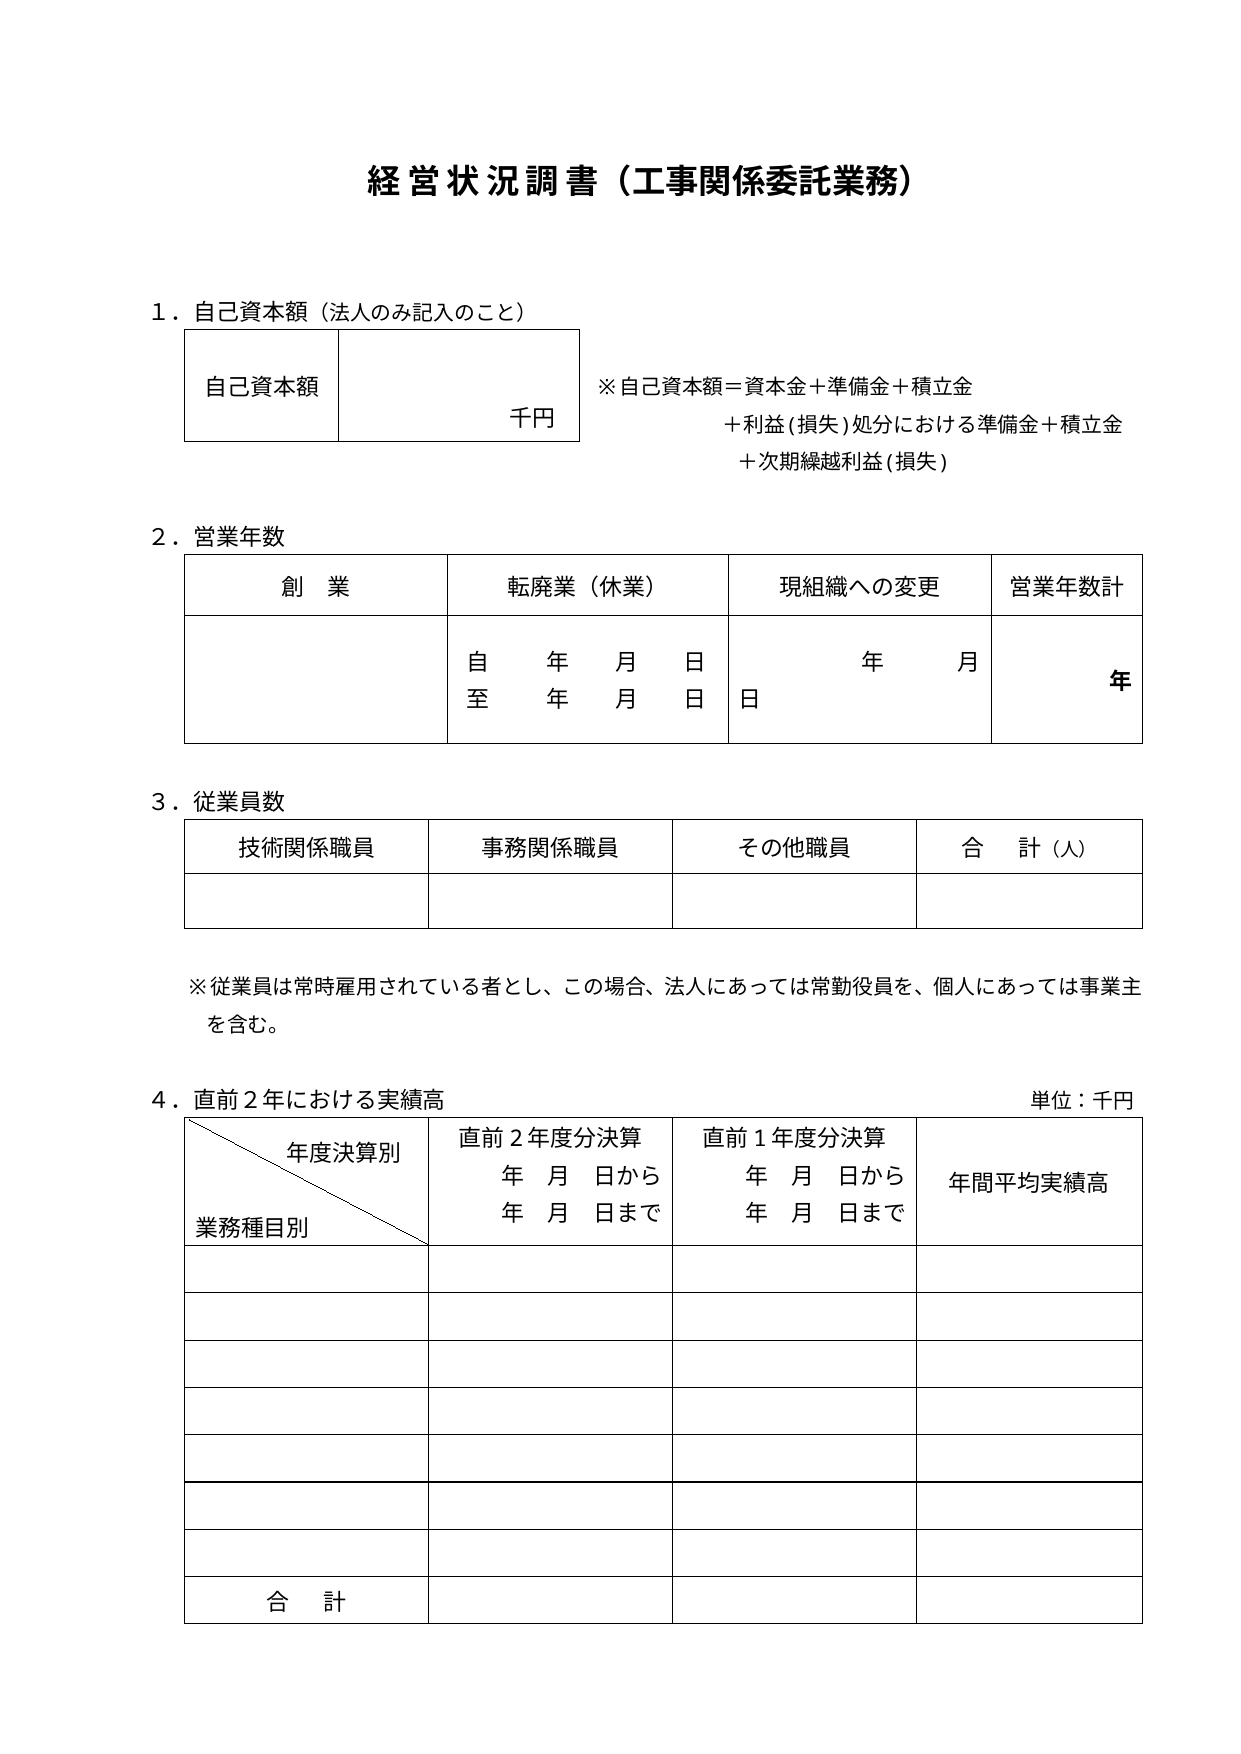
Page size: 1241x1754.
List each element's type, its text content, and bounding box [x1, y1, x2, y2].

table_cell [429, 1577, 672, 1623]
table_header 営業年数計 [992, 555, 1142, 615]
table_cell [917, 1293, 1142, 1339]
table_cell [917, 1246, 1142, 1292]
table_header 千円 [339, 330, 579, 441]
table_cell [673, 1293, 916, 1339]
table_cell 年 月 日 [729, 616, 991, 743]
table_cell [429, 1530, 672, 1576]
table_cell [185, 874, 428, 928]
table_cell [185, 616, 447, 743]
table_cell 合 計 [185, 1577, 428, 1623]
table_header 事務関係職員 [429, 820, 672, 873]
table_cell [429, 1388, 672, 1434]
table_cell [917, 874, 1142, 928]
table_cell [429, 1341, 672, 1387]
table_header 直前2年度分決算 年 月 日から 年 月 日まで [429, 1118, 672, 1245]
table_cell [673, 1341, 916, 1387]
table_cell [673, 874, 916, 928]
text ※自己資本額＝資本金＋準備金＋積立金 [580, 367, 1152, 404]
table_header 創 業 [185, 555, 447, 615]
table_header 合 計（人） [917, 820, 1142, 873]
table_cell [673, 1530, 916, 1576]
table_cell [185, 1341, 428, 1387]
text ※従業員は常時雇用されている者とし、この場合、法人にあっては常勤役員を、個人にあっては事業主を含む。 [185, 967, 1141, 1042]
table_cell [185, 1246, 428, 1292]
table_header 転廃業（休業） [448, 555, 728, 615]
text ＋次期繰越利益(損失) [650, 442, 1152, 479]
table_cell [429, 874, 672, 928]
table_cell [917, 1530, 1142, 1576]
table_cell [185, 1483, 428, 1529]
text １．自己資本額（法人のみ記入のこと） [148, 292, 1152, 329]
table_cell [917, 1483, 1142, 1529]
text 経営状況調書（工事関係委託業務） [148, 142, 1152, 217]
table_cell [429, 1435, 672, 1481]
table_header その他職員 [673, 820, 916, 873]
table_cell [185, 1293, 428, 1339]
table_cell [185, 1388, 428, 1434]
table_cell [429, 1483, 672, 1529]
table_header 技術関係職員 [185, 820, 428, 873]
table_header 現組織への変更 [729, 555, 991, 615]
text ２．営業年数 [148, 517, 1152, 554]
table_cell [185, 1435, 428, 1481]
table_cell [917, 1435, 1142, 1481]
table_header 年度決算別 業務種目別 [185, 1118, 428, 1245]
table_cell 年 [992, 616, 1142, 743]
text ３．従業員数 [148, 781, 1152, 819]
table_header 自己資本額 [185, 330, 338, 441]
table_cell [673, 1246, 916, 1292]
table_cell [673, 1483, 916, 1529]
table_cell [429, 1246, 672, 1292]
text [171, 367, 184, 404]
text ４．直前２年における実績高 単位：千円 [148, 1079, 1152, 1117]
table_cell [673, 1388, 916, 1434]
table_cell [673, 1435, 916, 1481]
table_cell 自 年 月 日 至 年 月 日 [448, 616, 728, 743]
table_header 直前1年度分決算 年 月 日から 年 月 日まで [673, 1118, 916, 1245]
text ＋利益(損失)処分における準備金＋積立金 [650, 404, 1152, 442]
table_cell [917, 1341, 1142, 1387]
table_cell [917, 1388, 1142, 1434]
table_cell [185, 1530, 428, 1576]
table_cell [917, 1577, 1142, 1623]
table_cell [673, 1577, 916, 1623]
table_header 年間平均実績高 [917, 1118, 1142, 1245]
table_cell [429, 1293, 672, 1339]
